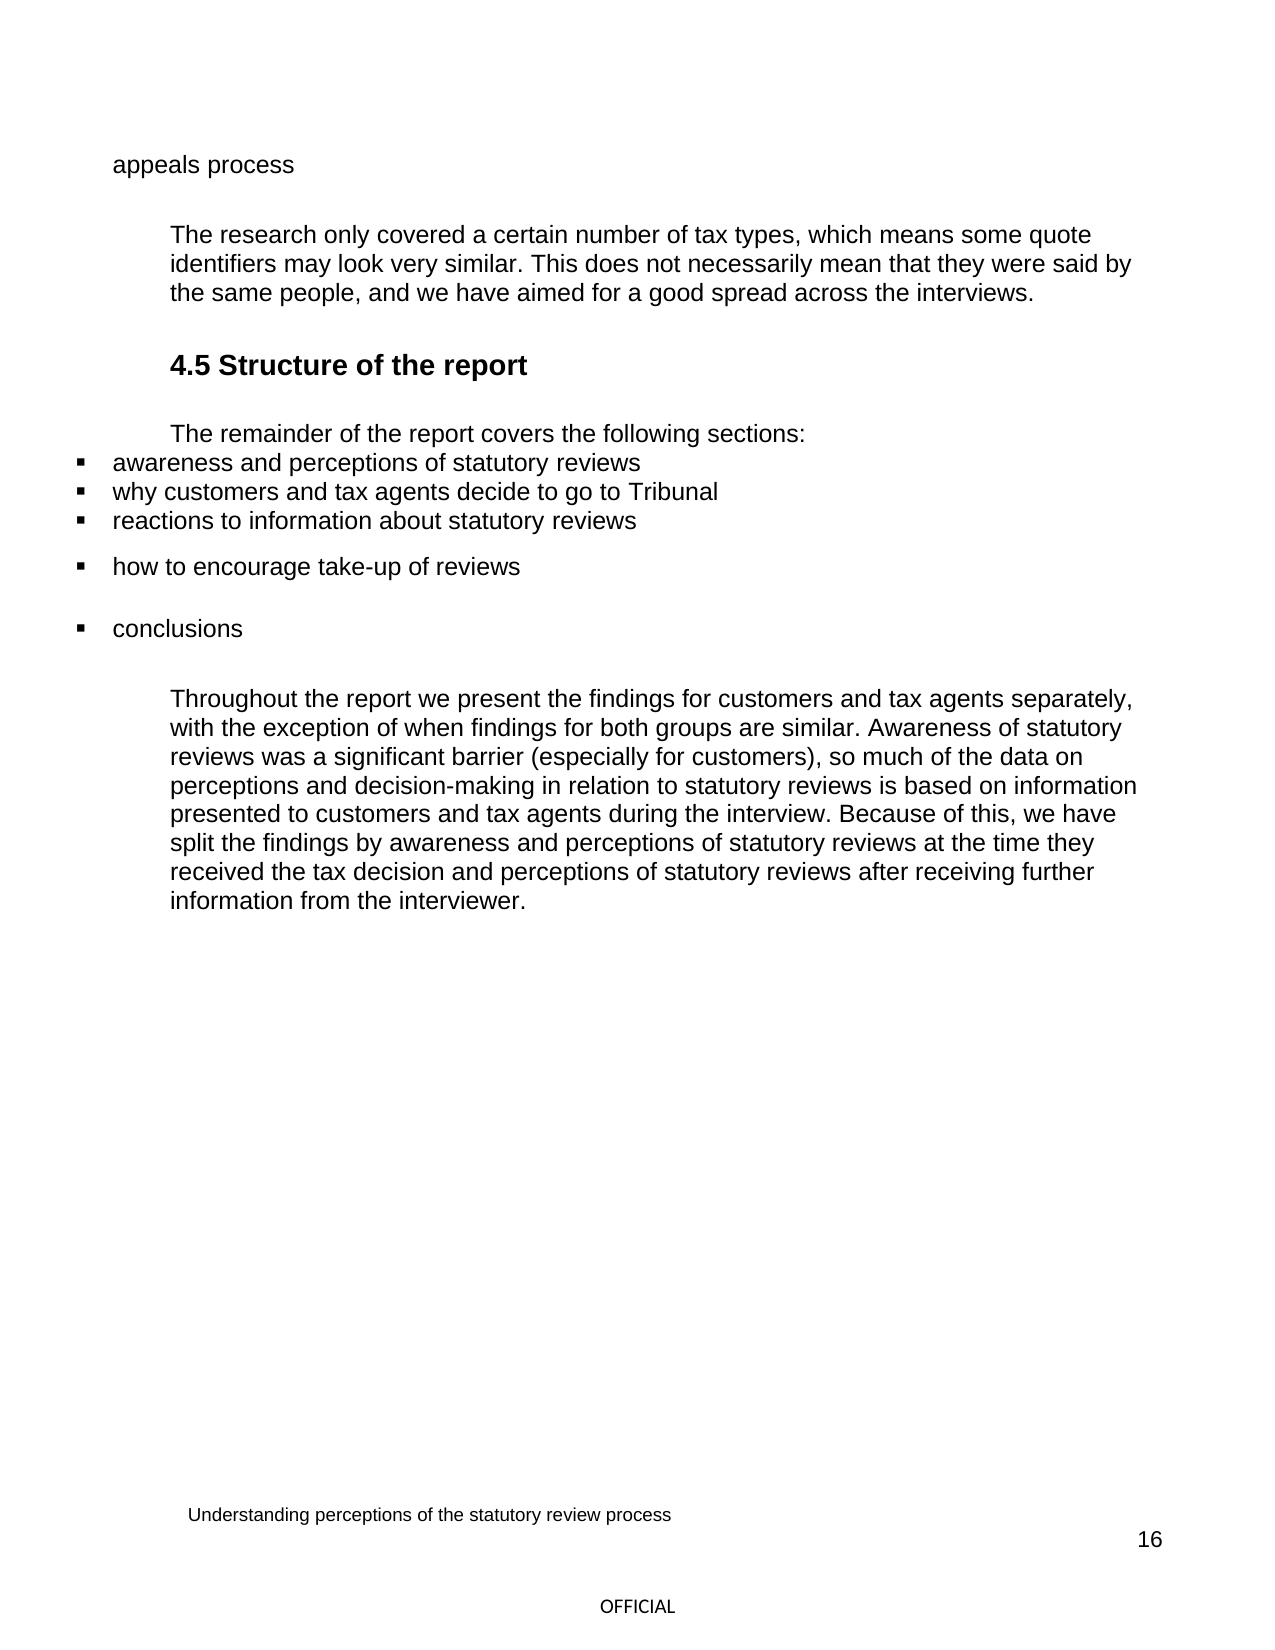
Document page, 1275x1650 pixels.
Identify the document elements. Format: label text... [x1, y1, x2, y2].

list reactions to information about statutory reviews [75, 506, 1162, 535]
text Throughout the report we present the findings for customers and tax agents separately, with the exception of when findings for both groups are similar. Awareness of statutory reviews was a significant barrier (especially for customers), so much of the data on perceptions and decision-making in relation to statutory reviews is based on information presented to customers and tax agents during the interview. Because of this, we have split the findings by awareness and perceptions of statutory reviews at the time they received the tax decision and perceptions of statutory reviews after receiving further information from the interviewer. [170, 684, 1147, 914]
list how to encourage take-up of reviews [75, 552, 1162, 581]
subtitle 4.5 Structure of the report [170, 348, 1162, 382]
list appeals process [112, 150, 1136, 179]
list awareness and perceptions of statutory reviews [75, 448, 1162, 477]
text The remainder of the report covers the following sections: [170, 419, 1162, 448]
text The research only covered a certain number of tax types, which means some quote identifiers may look very similar. This does not necessarily mean that they were said by the same people, and we have aimed for a good spread across the interviews. [170, 220, 1148, 307]
list why customers and tax agents decide to go to Tribunal [75, 477, 1162, 506]
list conclusions [75, 614, 1162, 643]
